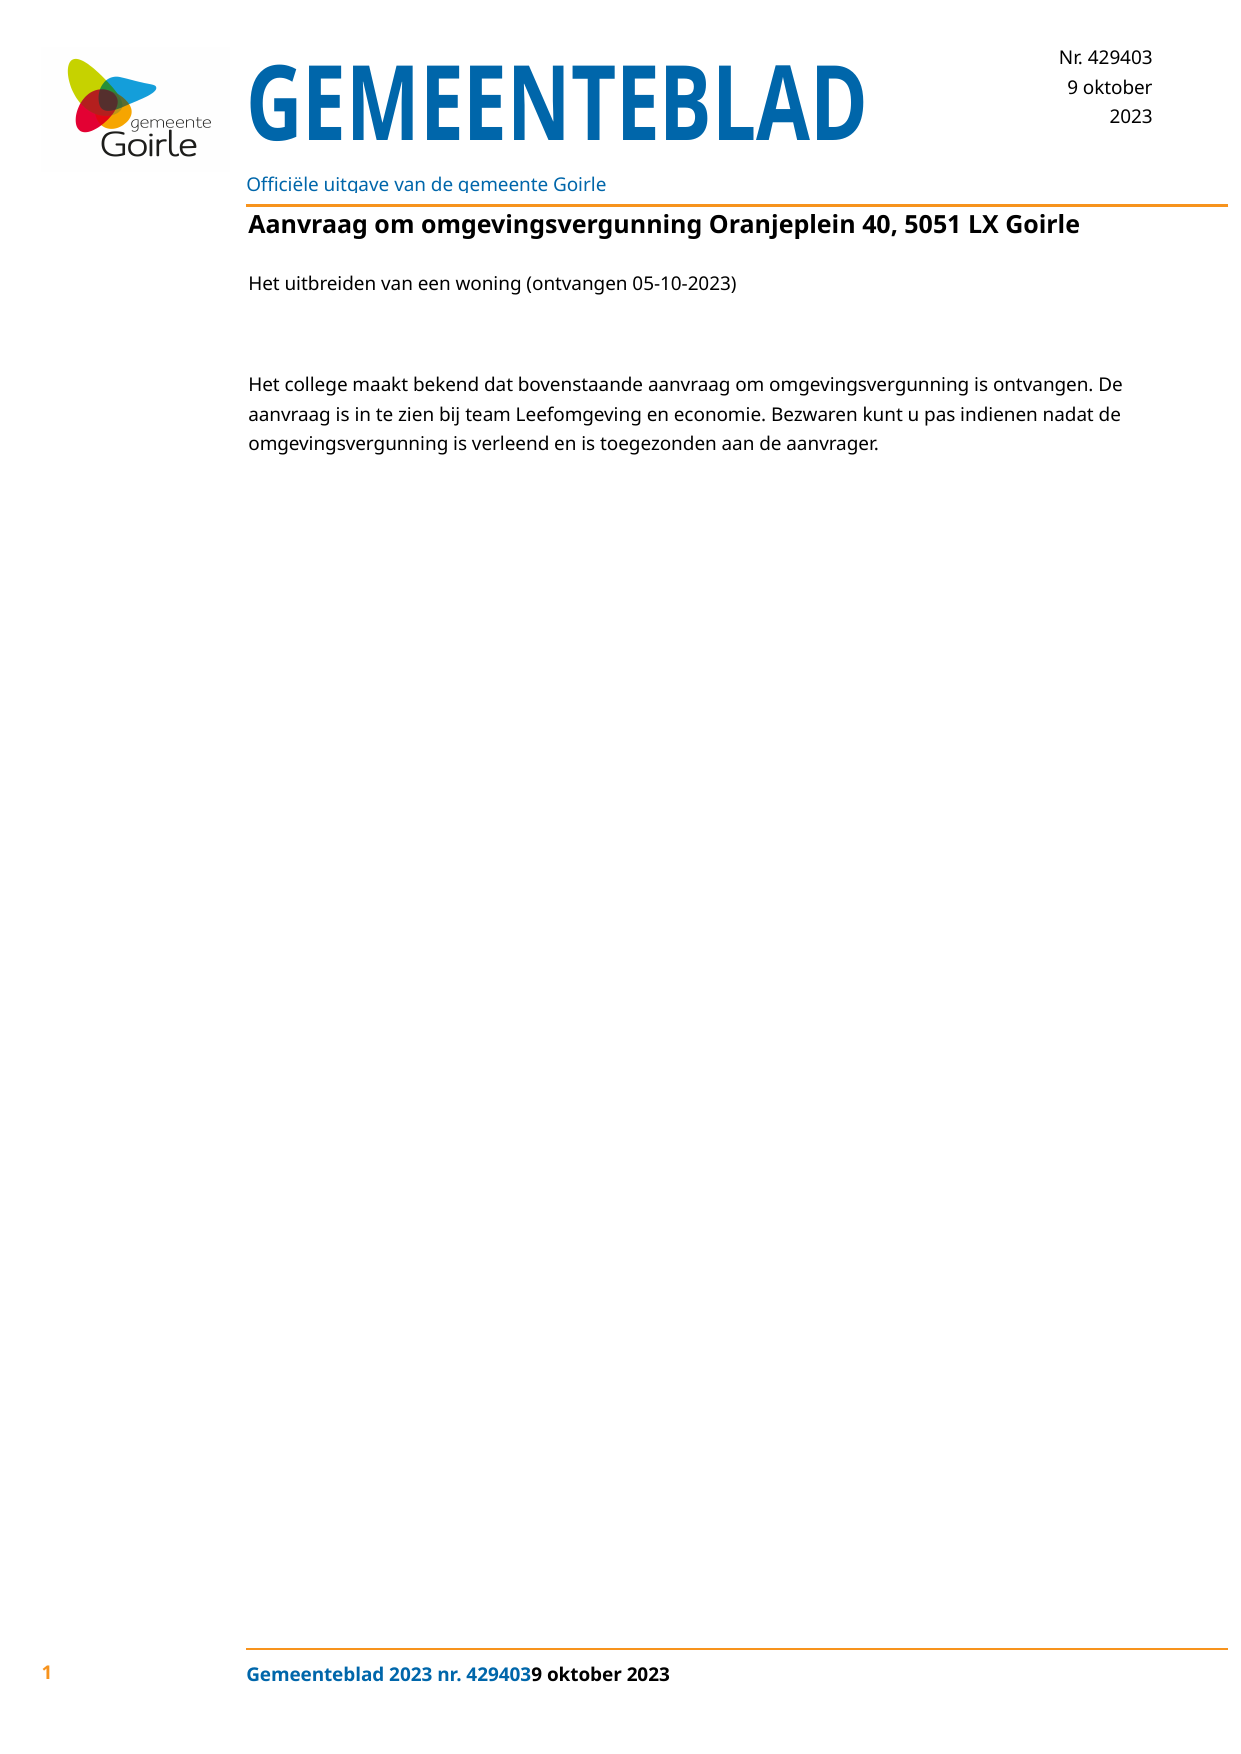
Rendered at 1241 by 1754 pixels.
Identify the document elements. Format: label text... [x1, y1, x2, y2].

text Het college maakt bekend dat bovenstaande aanvraag om omgevingsvergunning is ontvangen. De aanvraag is in te zien bij team Leefomgeving en economie. Bezwaren kunt u pas indienen nadat de omgevingsvergunning is verleend en is toegezonden aan de aanvrager. [248, 371, 1152, 456]
picture [41, 47, 231, 172]
text Aanvraag om omgevingsvergunning Oranjeplein 40, 5051 LX Goirle [248, 207, 1152, 241]
text Het uitbreiden van een woning (ontvangen 05-10-2023) [248, 270, 1152, 296]
